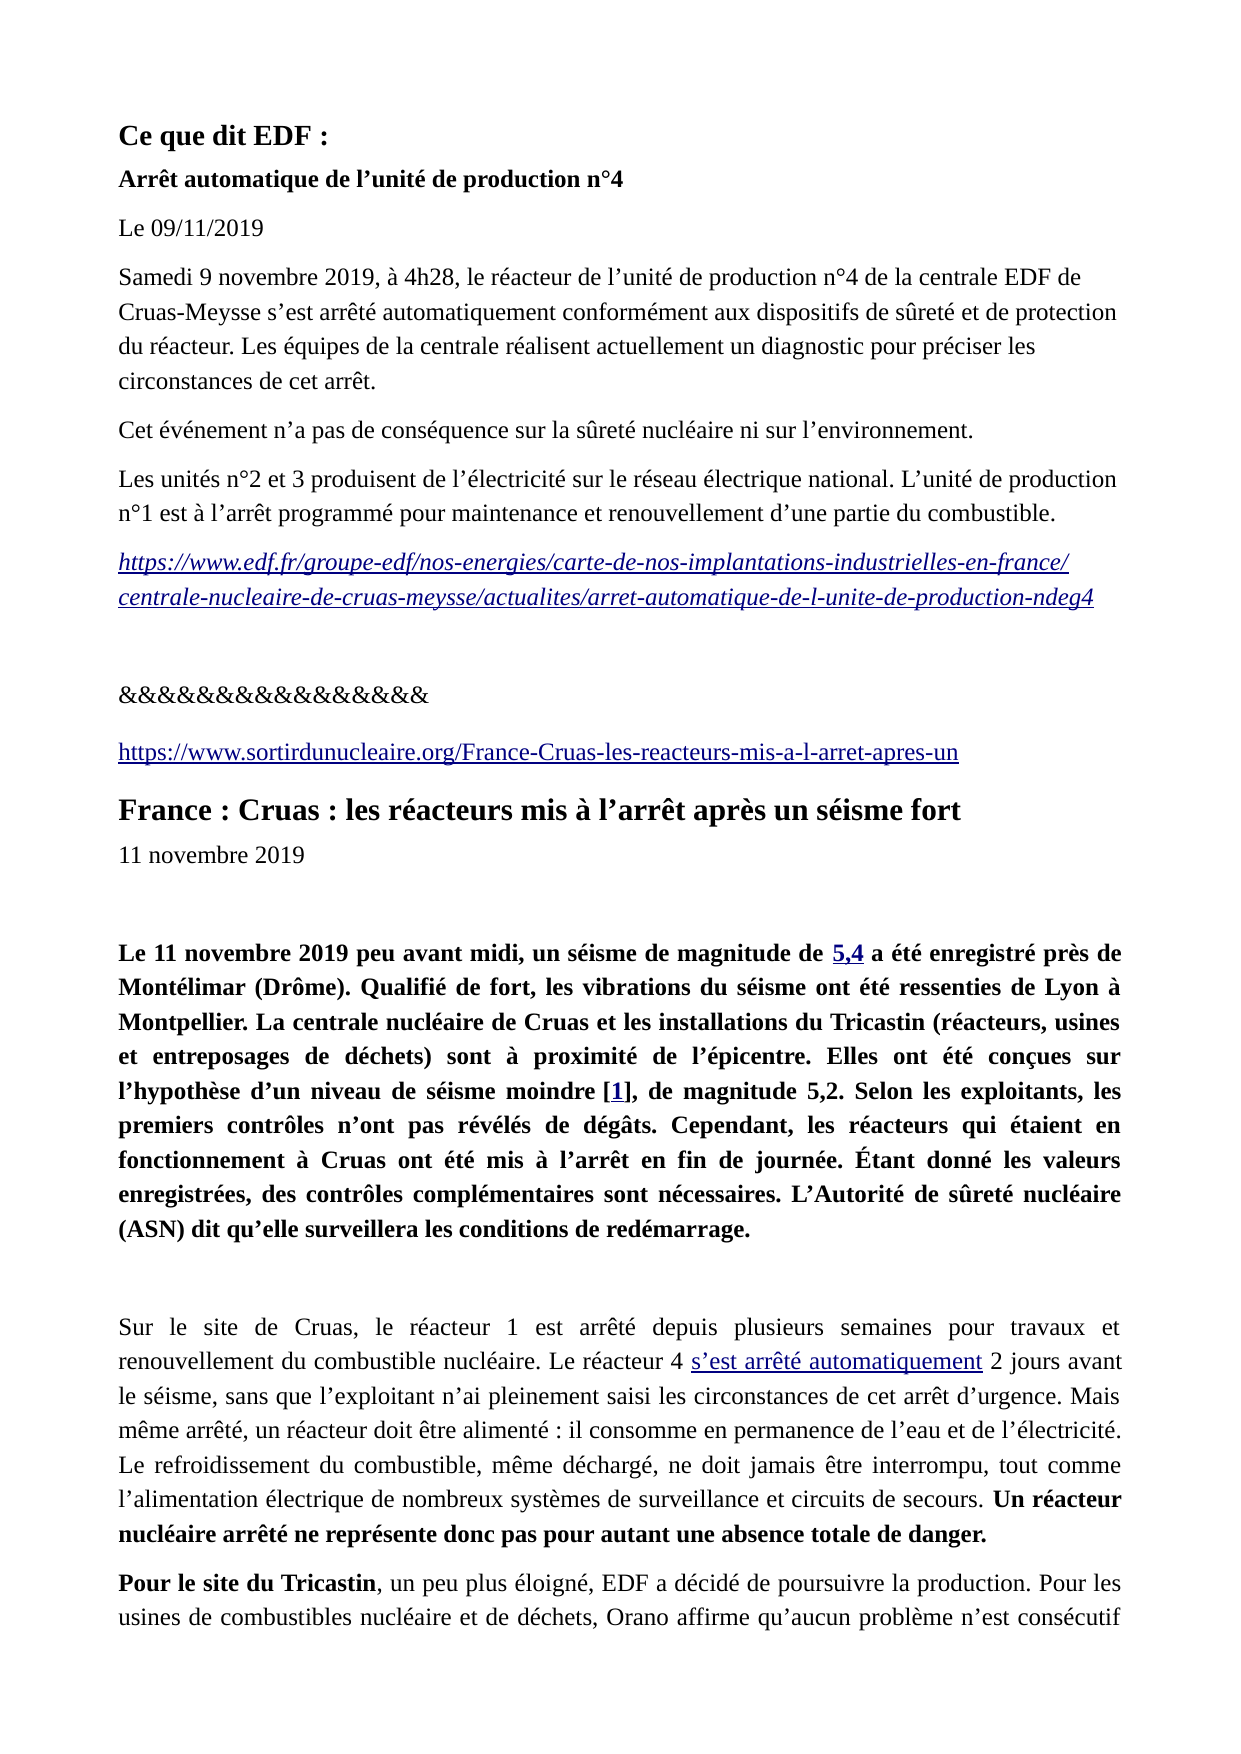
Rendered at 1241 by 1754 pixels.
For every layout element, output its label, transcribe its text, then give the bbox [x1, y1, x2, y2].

text https://www.sortirdunucleaire.org/France-Cruas-les-reacteurs-mis-a-l-arret-apres-un [118, 737, 1122, 766]
text Sur le site de Cruas, le réacteur 1 est arrêté depuis plusieurs semaines pour travaux et renouvellement du combustible nucléaire. Le réacteur 4 s’est arrêté automatiquement 2 jours avant le séisme, sans que l’exploitant n’ai pleinement saisi les circonstances de cet arrêt d’urgence. Mais même arrêté, un réacteur doit être alimenté : il consomme en permanence de l’eau et de l’électricité. Le refroidissement du combustible, même déchargé, ne doit jamais être interrompu, tout comme l’alimentation électrique de nombreux systèmes de surveillance et circuits de secours. Un réacteur nucléaire arrêté ne représente donc pas pour autant une absence totale de danger. [118, 1312, 1122, 1547]
subtitle Ce que dit EDF : [118, 118, 1122, 152]
text Samedi 9 novembre 2019, à 4h28, le réacteur de l’unité de production n°4 de la centrale EDF de Cruas-Meysse s’est arrêté automatiquement conformément aux dispositifs de sûreté et de protection du réacteur. Les équipes de la centrale réalisent actuellement un diagnostic pour préciser les circonstances de cet arrêt. [118, 262, 1122, 394]
text Le 09/11/2019 [118, 213, 1122, 242]
text https://www.edf.fr/groupe-edf/nos-energies/carte-de-nos-implantations-industrielles-en-france/centrale-nucleaire-de-cruas-meysse/actualites/arret-automatique-de-l-unite-de-production-ndeg4 [118, 547, 1122, 611]
text Pour le site du Tricastin, un peu plus éloigné, EDF a décidé de poursuivre la production. Pour les usines de combustibles nucléaire et de déchets, Orano affirme qu’aucun problème n’est consécutif [118, 1568, 1122, 1631]
text Arrêt automatique de l’unité de production n°4 [118, 164, 1122, 193]
text Les unités n°2 et 3 produisent de l’électricité sur le réseau électrique national. L’unité de production n°1 est à l’arrêt programmé pour maintenance et renouvellement d’une partie du combustible. [118, 464, 1122, 527]
text Cet événement n’a pas de conséquence sur la sûreté nucléaire ni sur l’environnement. [118, 415, 1122, 443]
subtitle France : Cruas : les réacteurs mis à l’arrêt après un séisme fort [118, 791, 1122, 827]
text &&&&&&&&&&&&&&&& [118, 680, 1122, 709]
text Le 11 novembre 2019 peu avant midi, un séisme de magnitude de 5,4 a été enregistré près de Montélimar (Drôme). Qualifié de fort, les vibrations du séisme ont été ressenties de Lyon à Montpellier. La centrale nucléaire de Cruas et les installations du Tricastin (réacteurs, usines et entreposages de déchets) sont à proximité de l’épicentre. Elles ont été conçues sur l’hypothèse d’un niveau de séisme moindre [1], de magnitude 5,2. Selon les exploitants, les premiers contrôles n’ont pas révélés de dégâts. Cependant, les réacteurs qui étaient en fonctionnement à Cruas ont été mis à l’arrêt en fin de journée. Étant donné les valeurs enregistrées, des contrôles complémentaires sont nécessaires. L’Autorité de sûreté nucléaire (ASN) dit qu’elle surveillera les conditions de redémarrage. [118, 938, 1122, 1242]
text 11 novembre 2019 [118, 840, 1122, 868]
